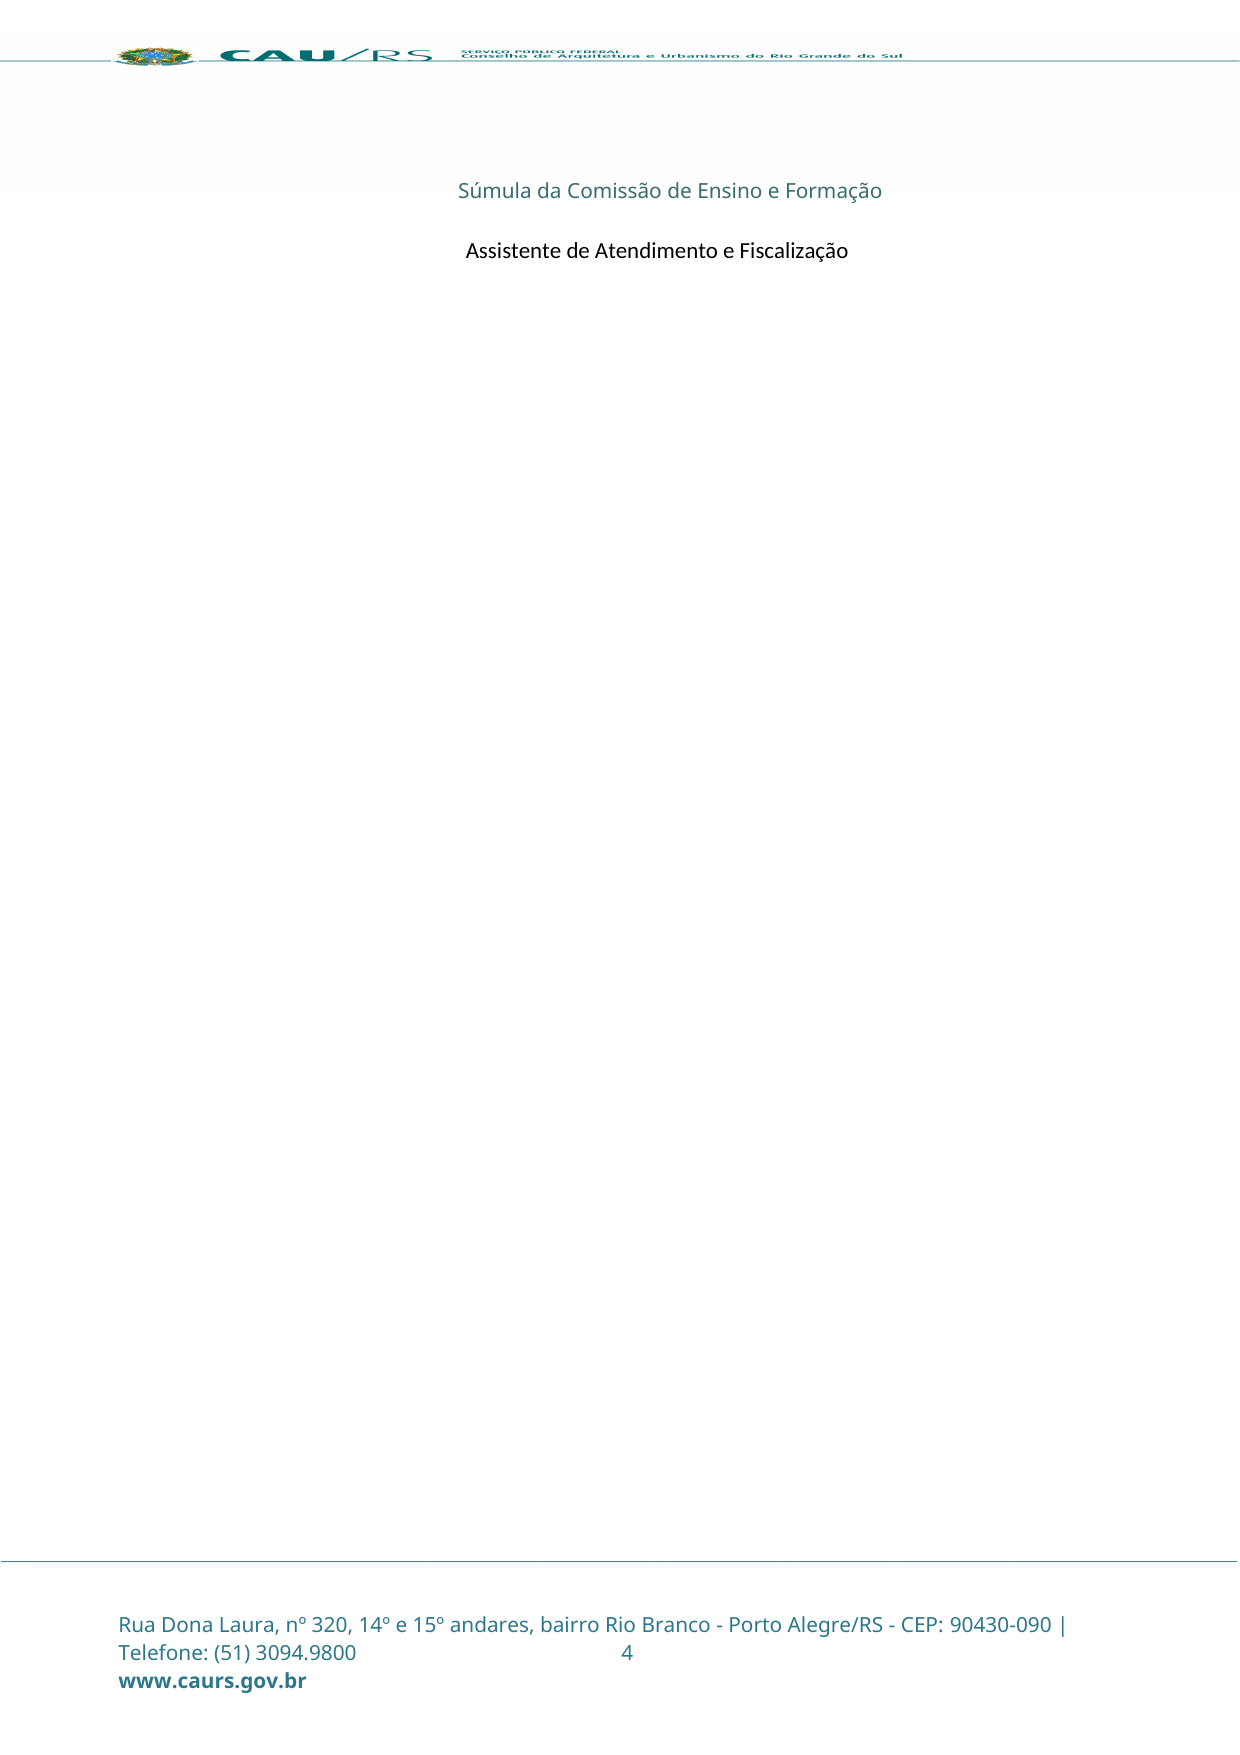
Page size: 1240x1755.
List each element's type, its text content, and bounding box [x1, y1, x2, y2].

table_cell Assistente de Atendimento e Fiscalização [177, 236, 1137, 264]
